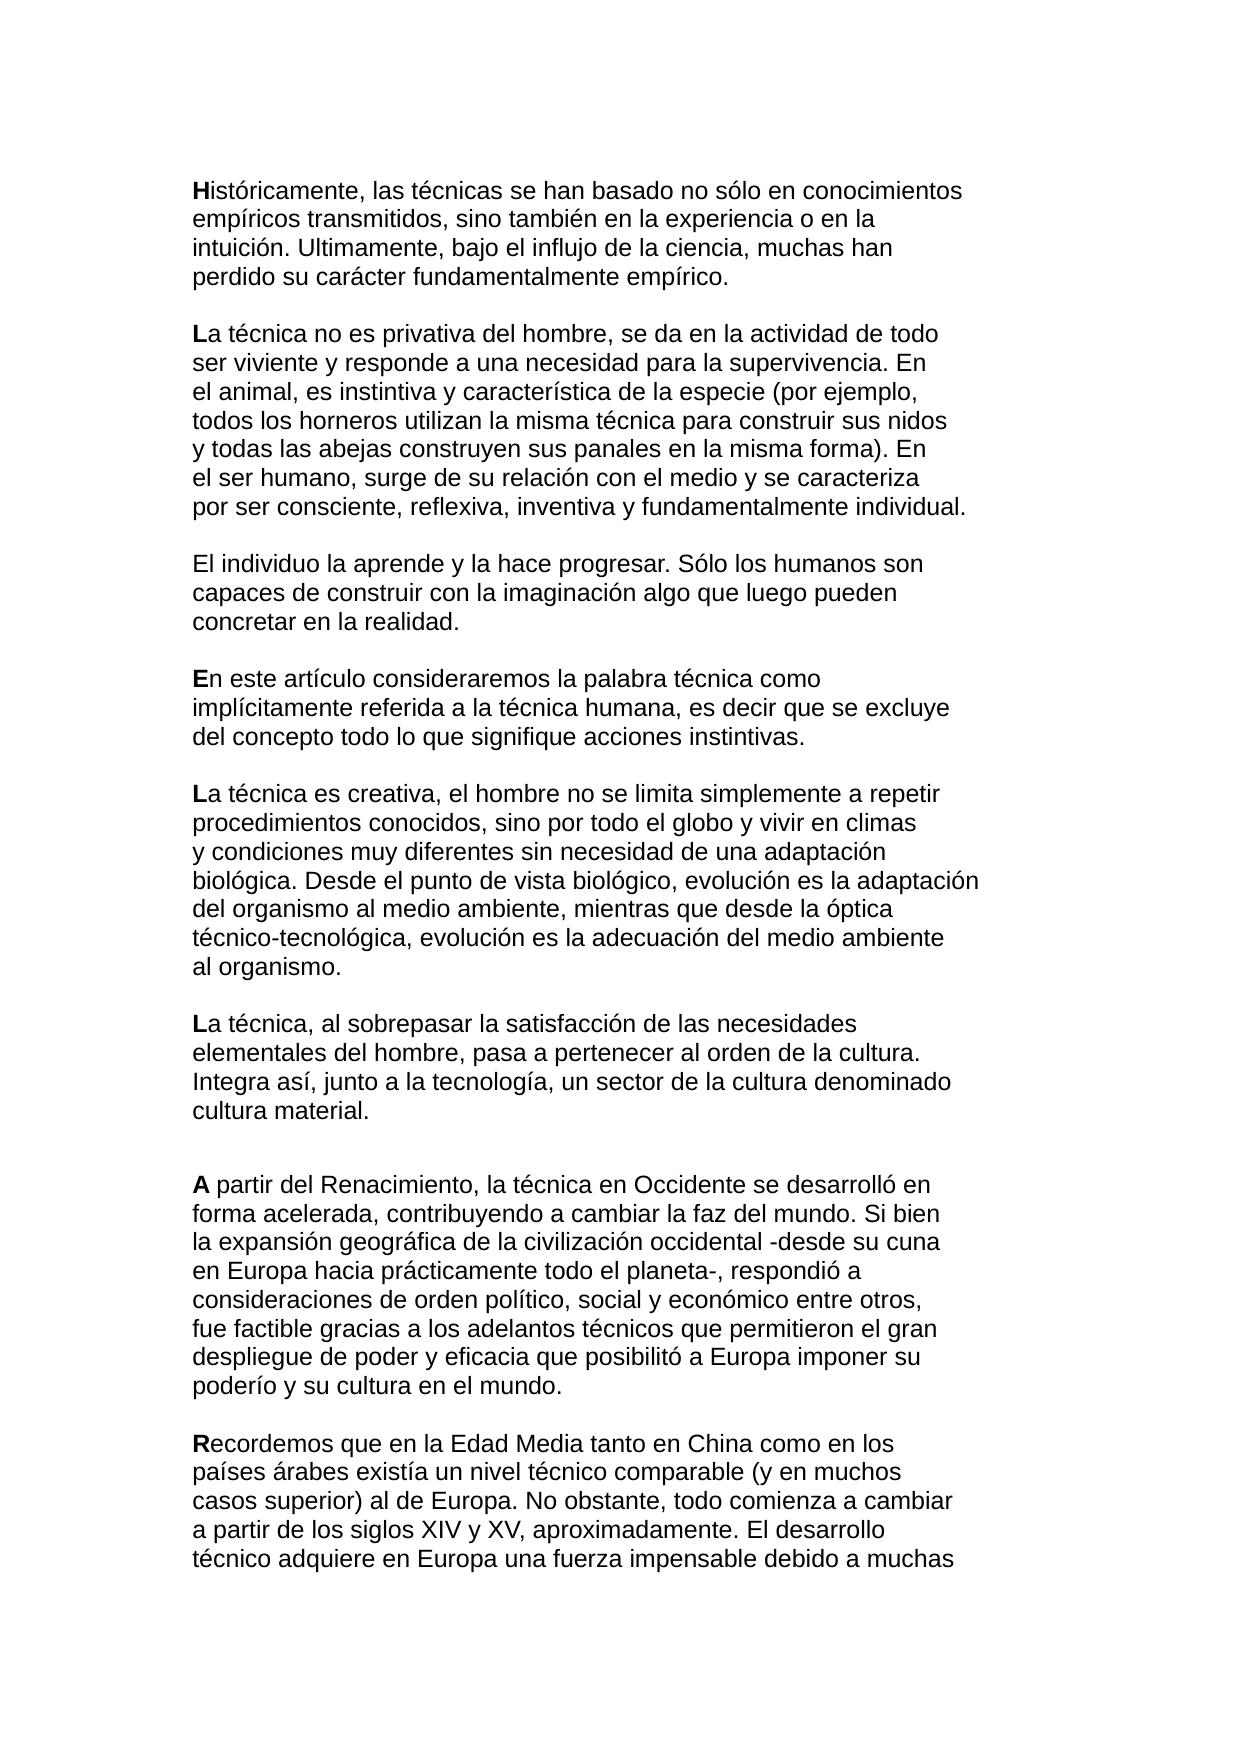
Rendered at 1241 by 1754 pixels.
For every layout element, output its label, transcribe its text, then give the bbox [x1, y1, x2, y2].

text técnico-tecnológica, evolución es la adecuación del medio ambiente [192, 923, 1122, 952]
text en Europa hacia prácticamente todo el planeta-, respondió a [192, 1256, 1122, 1285]
text empíricos transmitidos, sino también en la experiencia o en la [192, 204, 1122, 233]
text despliegue de poder y eficacia que posibilitó a Europa imponer su [192, 1342, 1122, 1371]
text el ser humano, surge de su relación con el medio y se caracteriza [192, 463, 1122, 492]
text a partir de los siglos XIV y XV, aproximadamente. El desarrollo [192, 1515, 1122, 1543]
text implícitamente referida a la técnica humana, es decir que se excluye [192, 693, 1122, 722]
text y todas las abejas construyen sus panales en la misma forma). En [192, 434, 1122, 463]
text En este artículo consideraremos la palabra técnica como [192, 664, 1122, 693]
text el animal, es instintiva y característica de la especie (por ejemplo, [192, 377, 1122, 406]
text El individuo la aprende y la hace progresar. Sólo los humanos son [192, 549, 1122, 578]
text técnico adquiere en Europa una fuerza impensable debido a muchas [192, 1543, 1122, 1572]
text Históricamente, las técnicas se han basado no sólo en conocimientos [192, 176, 1122, 204]
text intuición. Ultimamente, bajo el influjo de la ciencia, muchas han [192, 233, 1122, 262]
text perdido su carácter fundamentalmente empírico. [192, 262, 1122, 291]
text Integra así, junto a la tecnología, un sector de la cultura denominado [192, 1067, 1122, 1096]
text casos superior) al de Europa. No obstante, todo comienza a cambiar [192, 1486, 1122, 1515]
text A partir del Renacimiento, la técnica en Occidente se desarrolló en [192, 1170, 1122, 1198]
text capaces de construir con la imaginación algo que luego pueden [192, 578, 1122, 607]
text y condiciones muy diferentes sin necesidad de una adaptación [192, 837, 1122, 866]
text La técnica es creativa, el hombre no se limita simplemente a repetir [192, 779, 1122, 808]
text elementales del hombre, pasa a pertenecer al orden de la cultura. [192, 1038, 1122, 1067]
text La técnica, al sobrepasar la satisfacción de las necesidades [192, 1009, 1122, 1038]
text forma acelerada, contribuyendo a cambiar la faz del mundo. Si bien [192, 1198, 1122, 1227]
text cultura material. [192, 1096, 1122, 1124]
text al organismo. [192, 952, 1122, 981]
text del organismo al medio ambiente, mientras que desde la óptica [192, 894, 1122, 923]
text procedimientos conocidos, sino por todo el globo y vivir en climas [192, 808, 1122, 837]
text ser viviente y responde a una necesidad para la supervivencia. En [192, 348, 1122, 377]
text por ser consciente, reflexiva, inventiva y fundamentalmente individual. [192, 492, 1122, 521]
text concretar en la realidad. [192, 607, 1122, 636]
text consideraciones de orden político, social y económico entre otros, [192, 1285, 1122, 1313]
text todos los horneros utilizan la misma técnica para construir sus nidos [192, 406, 1122, 434]
text Recordemos que en la Edad Media tanto en China como en los [192, 1428, 1122, 1457]
text la expansión geográfica de la civilización occidental -desde su cuna [192, 1227, 1122, 1256]
text fue factible gracias a los adelantos técnicos que permitieron el gran [192, 1313, 1122, 1342]
text del concepto todo lo que signifique acciones instintivas. [192, 722, 1122, 751]
text poderío y su cultura en el mundo. [192, 1371, 1122, 1400]
text países árabes existía un nivel técnico comparable (y en muchos [192, 1457, 1122, 1486]
text biológica. Desde el punto de vista biológico, evolución es la adaptación [192, 866, 1122, 894]
text La técnica no es privativa del hombre, se da en la actividad de todo [192, 319, 1122, 348]
